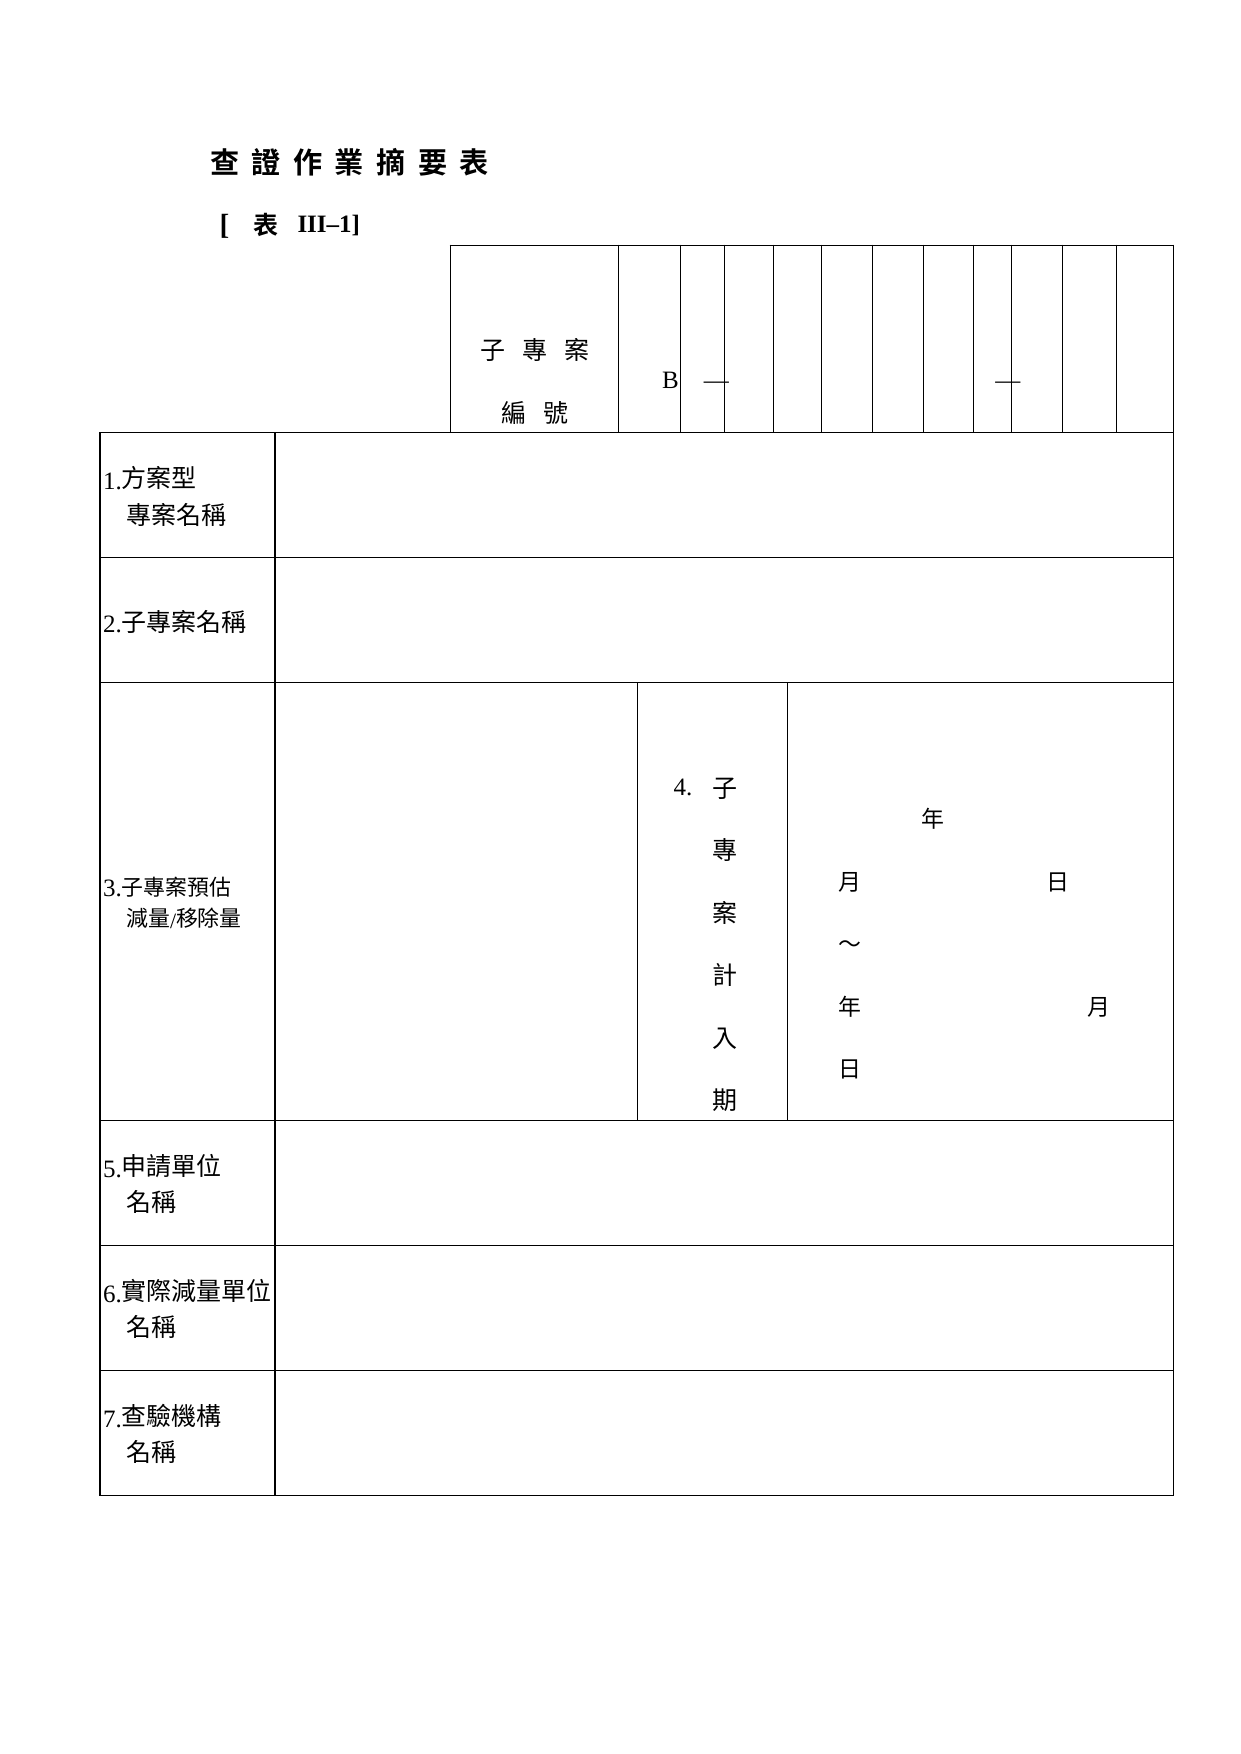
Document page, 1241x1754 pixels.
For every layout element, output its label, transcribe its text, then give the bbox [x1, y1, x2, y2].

table_header [774, 246, 821, 432]
table_cell 年 月 日 ～ 年 月 日 [788, 683, 1173, 1119]
table_cell 5.申請單位 名稱 [101, 1121, 274, 1244]
table_header — [974, 246, 1011, 432]
table_header [1117, 246, 1173, 432]
table_header [924, 246, 973, 432]
table_header [873, 246, 923, 432]
table_cell [276, 1121, 1173, 1244]
table_cell 1.方案型 專案名稱 [101, 433, 274, 557]
table_cell [276, 1246, 1173, 1369]
table_header [1012, 246, 1062, 432]
table_cell [276, 683, 637, 1119]
table_header — [681, 246, 724, 432]
table_cell 3.子專案預估 減量/移除量 [101, 683, 274, 1119]
table_cell 6.實際減量單位名稱 [101, 1246, 274, 1369]
table_header [725, 246, 773, 432]
table_cell 2.子專案名稱 [101, 558, 274, 682]
table_cell [276, 558, 1173, 682]
table_cell 4.子專案 計入期 [638, 683, 787, 1119]
table_header [100, 245, 450, 432]
table_header [1063, 246, 1116, 432]
table_cell 7.查驗機構 名稱 [101, 1371, 274, 1494]
text 查證作業摘要表 [表III–1] [203, 119, 1037, 244]
table_cell [276, 1371, 1173, 1494]
table_header B [619, 246, 680, 432]
table_cell [276, 433, 1173, 557]
table_header [822, 246, 872, 432]
table_header 子專案編號 [451, 246, 618, 432]
